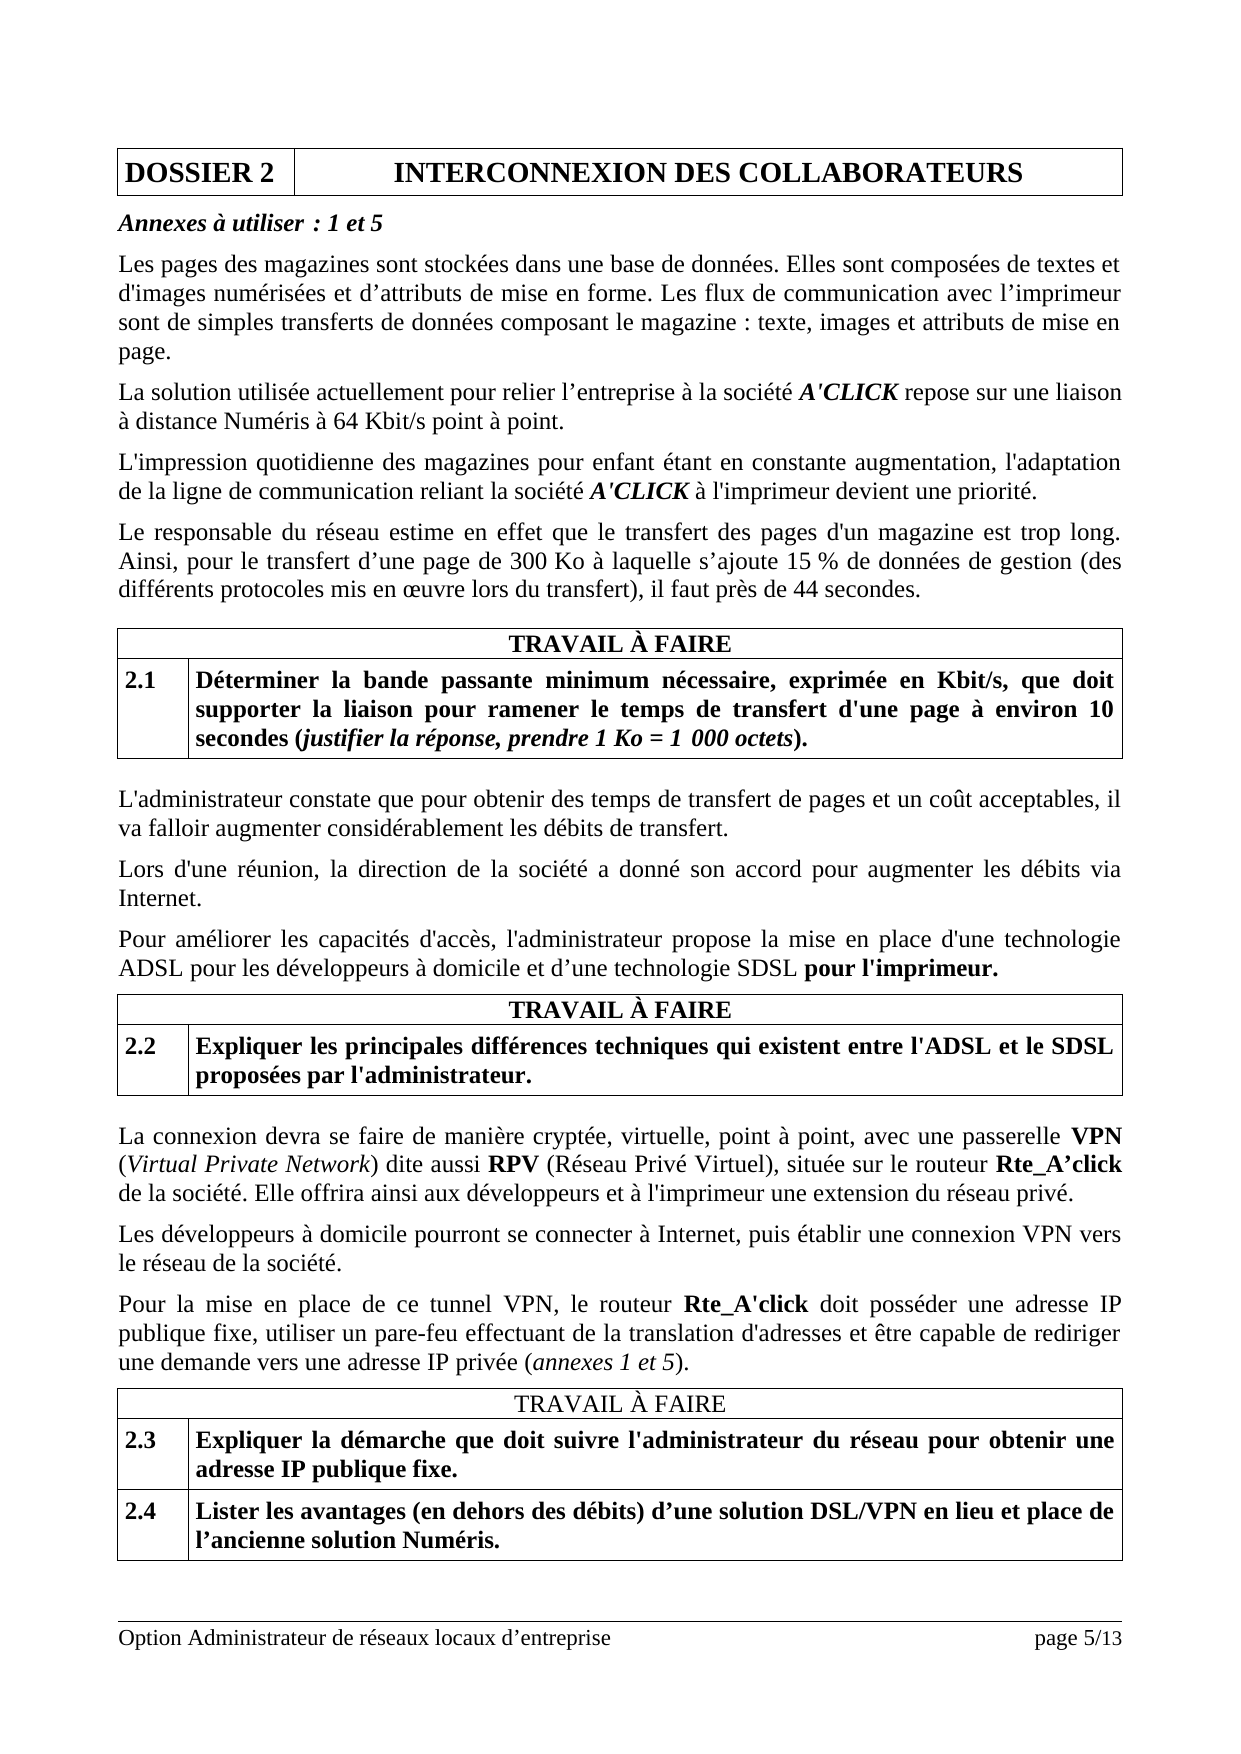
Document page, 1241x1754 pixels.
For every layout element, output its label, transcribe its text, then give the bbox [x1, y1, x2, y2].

table_cell Déterminer la bande passante minimum nécessaire, exprimée en Kbit/s, que doit supporter la liaison pour ramener le temps de transfert d'une page à environ 10 secondes (justifier la réponse, prendre 1 Ko = 1 000 octets). [189, 659, 1122, 758]
table_cell 2.4 [118, 1490, 188, 1560]
text Lors d'une réunion, la direction de la société a donné son accord pour augmenter les débits via Internet. [118, 854, 1122, 911]
table_header DOSSIER 2 [118, 149, 294, 195]
table_cell 2.2 [118, 1025, 188, 1095]
table_cell 2.1 [118, 659, 188, 758]
text Le responsable du réseau estime en effet que le transfert des pages d'un magazine est trop long. Ainsi, pour le transfert d’une page de 300 Ko à laquelle s’ajoute 15 % de données de gestion (des différents protocoles mis en œuvre lors du transfert), il faut près de 44 secondes. [118, 517, 1122, 603]
text Annexes à utiliser : 1 et 5 [118, 208, 1092, 237]
table_header INTERCONNEXION DES COLLABORATEURS [295, 149, 1122, 195]
table_header TRAVAIL À FAIRE [118, 629, 1122, 658]
text La connexion devra se faire de manière cryptée, virtuelle, point à point, avec une passerelle VPN (Virtual Private Network) dite aussi RPV (Réseau Privé Virtuel), située sur le routeur Rte_A’click de la société. Elle offrira ainsi aux développeurs et à l'imprimeur une extension du réseau privé. [118, 1121, 1122, 1207]
text Pour la mise en place de ce tunnel VPN, le routeur Rte_A'click doit posséder une adresse IP publique fixe, utiliser un pare-feu effectuant de la translation d'adresses et être capable de rediriger une demande vers une adresse IP privée (annexes 1 et 5). [118, 1289, 1122, 1376]
text L'impression quotidienne des magazines pour enfant étant en constante augmentation, l'adaptation de la ligne de communication reliant la société A'CLICK à l'imprimeur devient une priorité. [118, 447, 1122, 504]
table_header TRAVAIL À FAIRE [118, 1389, 1122, 1418]
text Les développeurs à domicile pourront se connecter à Internet, puis établir une connexion VPN vers le réseau de la société. [118, 1219, 1122, 1277]
table_cell Expliquer les principales différences techniques qui existent entre l'ADSL et le SDSL proposées par l'administrateur. [189, 1025, 1122, 1095]
table_cell Expliquer la démarche que doit suivre l'administrateur du réseau pour obtenir une adresse IP publique fixe. [189, 1419, 1122, 1489]
text La solution utilisée actuellement pour relier l’entreprise à la société A'CLICK repose sur une liaison à distance Numéris à 64 Kbit/s point à point. [118, 377, 1122, 434]
text Les pages des magazines sont stockées dans une base de données. Elles sont composées de textes et d'images numérisées et d’attributs de mise en forme. Les flux de communication avec l’imprimeur sont de simples transferts de données composant le magazine : texte, images et attributs de mise en page. [118, 249, 1122, 364]
table_cell Lister les avantages (en dehors des débits) d’une solution DSL/VPN en lieu et place de l’ancienne solution Numéris. [189, 1490, 1122, 1560]
text Pour améliorer les capacités d'accès, l'administrateur propose la mise en place d'une technologie ADSL pour les développeurs à domicile et d’une technologie SDSL pour l'imprimeur. [118, 924, 1122, 981]
table_cell 2.3 [118, 1419, 188, 1489]
table_header TRAVAIL À FAIRE [118, 995, 1122, 1024]
text L'administrateur constate que pour obtenir des temps de transfert de pages et un coût acceptables, il va falloir augmenter considérablement les débits de transfert. [118, 784, 1122, 841]
